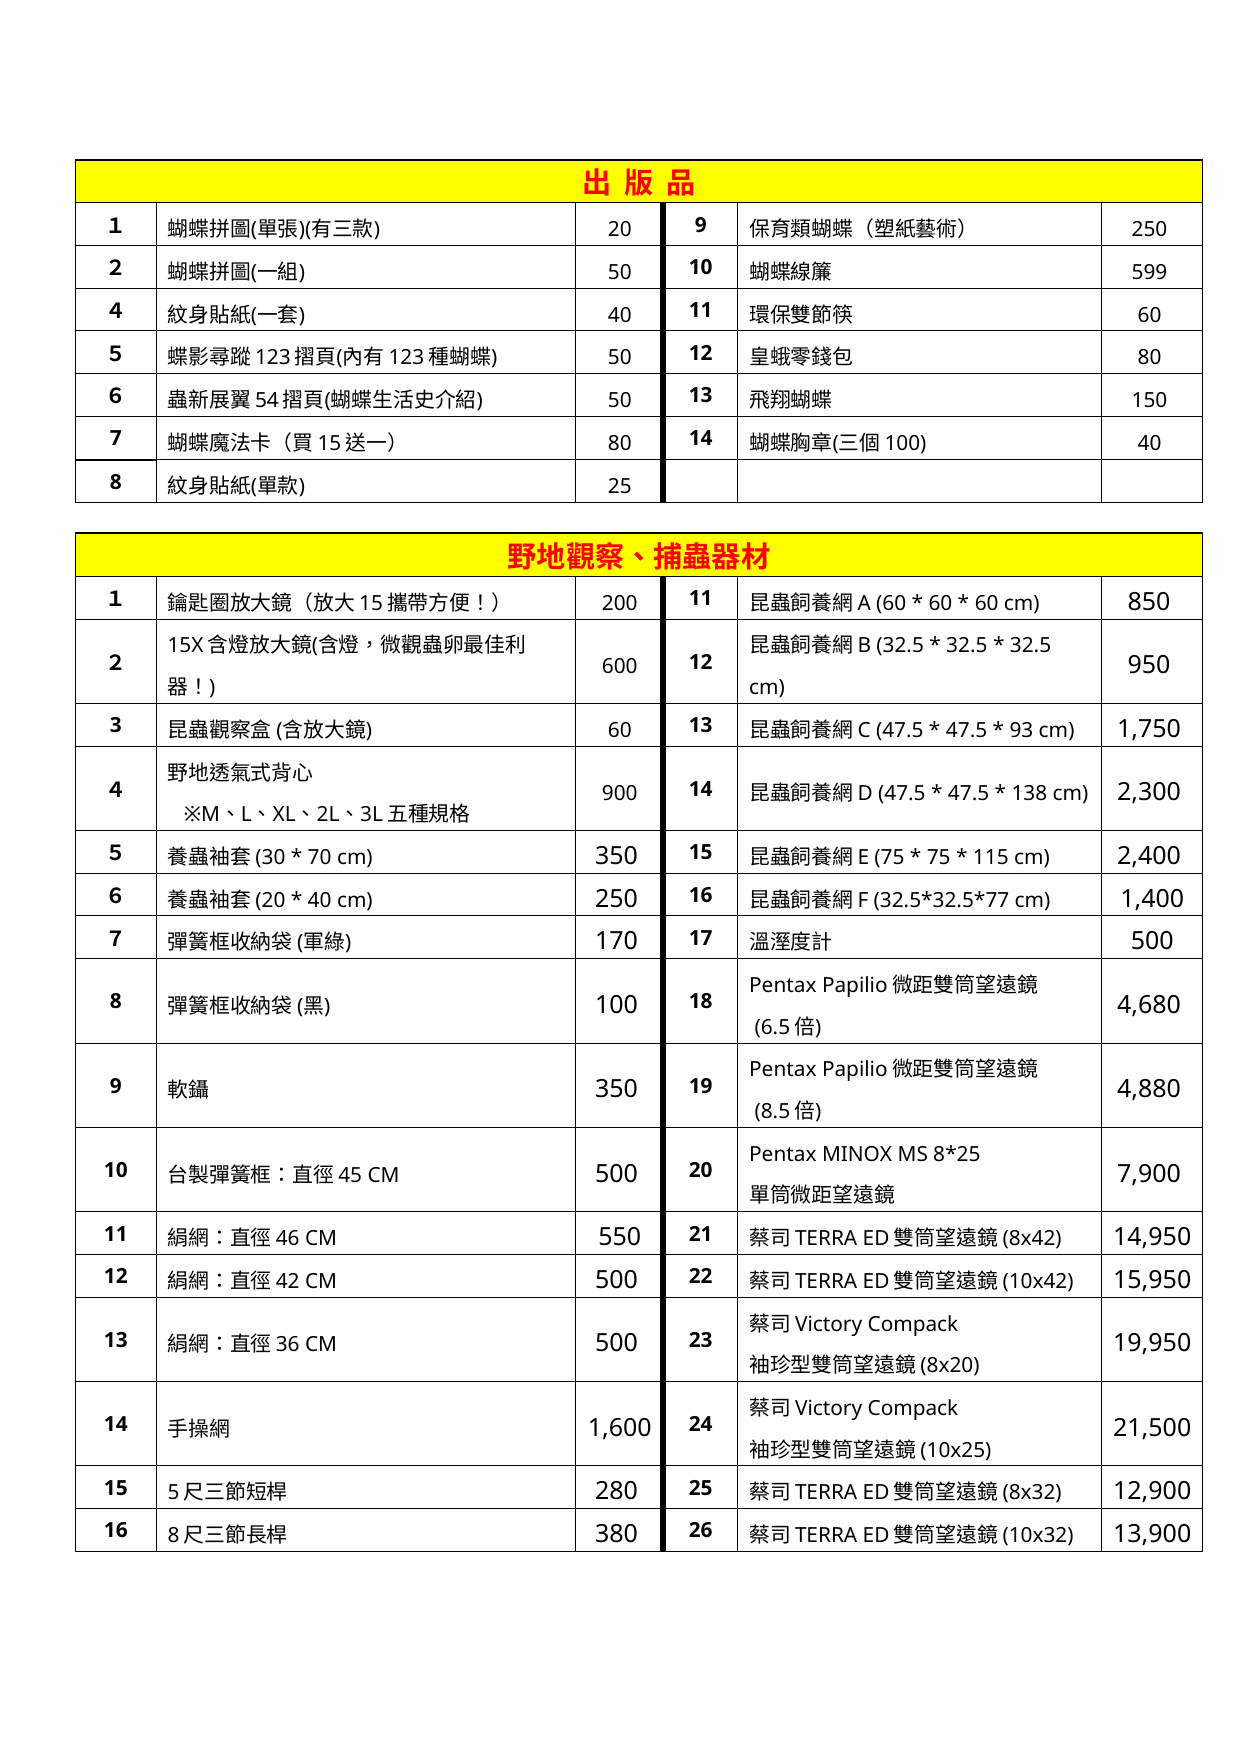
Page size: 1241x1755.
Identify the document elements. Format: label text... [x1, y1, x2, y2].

table_cell 14 [666, 417, 737, 458]
table_cell 14 [76, 1382, 156, 1465]
table_cell Pentax Papilio微距雙筒望遠鏡 (6.5倍) [738, 959, 1101, 1042]
table_cell 7 [76, 417, 156, 458]
table_cell 手操網 [157, 1382, 575, 1465]
table_cell ４ [76, 289, 156, 330]
table_cell 500 [576, 1128, 660, 1211]
table_cell 40 [1102, 417, 1202, 458]
table_cell 昆蟲飼養網B (32.5 * 32.5 * 32.5 cm) [738, 620, 1101, 703]
table_cell 17 [666, 916, 737, 958]
table_cell 飛翔蝴蝶 [738, 374, 1101, 416]
table_cell ７ [76, 916, 156, 958]
table_cell 200 [576, 577, 660, 618]
table_cell 台製彈簧框：直徑45 CM [157, 1128, 575, 1211]
table_cell 12 [76, 1255, 156, 1297]
table_cell 500 [1102, 916, 1202, 958]
table_cell 11 [76, 1212, 156, 1254]
table_cell ５ [76, 831, 156, 873]
table_cell Pentax Papilio微距雙筒望遠鏡 (8.5倍) [738, 1044, 1101, 1127]
table_cell 60 [1102, 289, 1202, 330]
table_cell 皇蛾零錢包 [738, 331, 1101, 373]
table_cell 紋身貼紙(一套) [157, 289, 575, 330]
table_cell 10 [76, 1128, 156, 1211]
table_cell 950 [1102, 620, 1202, 703]
table_cell 14 [666, 747, 737, 830]
table_cell 絹網：直徑42 CM [157, 1255, 575, 1297]
table_cell 15,950 [1102, 1255, 1202, 1297]
table_cell Pentax MINOX MS 8*25 單筒微距望遠鏡 [738, 1128, 1101, 1211]
table_cell 19 [666, 1044, 737, 1127]
table_cell 1,750 [1102, 704, 1202, 746]
table_cell 350 [576, 1044, 660, 1127]
table_header 出 版 品 [76, 161, 1202, 202]
table_cell 8尺三節長桿 [157, 1509, 575, 1551]
table_cell 22 [666, 1255, 737, 1297]
table_cell 12 [666, 331, 737, 373]
table_cell 蝴蝶拼圖(一組) [157, 246, 575, 288]
table_cell 850 [1102, 577, 1202, 618]
table_cell 昆蟲觀察盒 (含放大鏡) [157, 704, 575, 746]
table_cell 60 [576, 704, 660, 746]
table_cell [666, 460, 737, 502]
table_cell 50 [576, 246, 660, 288]
table_cell 昆蟲飼養網D (47.5 * 47.5 * 138 cm) [738, 747, 1101, 830]
table_cell 15 [666, 831, 737, 873]
table_cell 12 [666, 620, 737, 703]
table_cell 彈簧框收納袋 (軍綠) [157, 916, 575, 958]
table_cell ２ [76, 620, 156, 703]
table_cell 16 [76, 1509, 156, 1551]
table_cell 蝴蝶胸章(三個100) [738, 417, 1101, 458]
table_cell 軟鑷 [157, 1044, 575, 1127]
table_cell 550 [576, 1212, 660, 1254]
table_cell 蝴蝶線簾 [738, 246, 1101, 288]
table_cell 20 [666, 1128, 737, 1211]
table_cell 280 [576, 1466, 660, 1508]
table_cell 170 [576, 916, 660, 958]
table_cell 500 [576, 1255, 660, 1297]
table_cell 13 [666, 704, 737, 746]
table_cell 13 [666, 374, 737, 416]
table_cell 鑰匙圈放大鏡（放大15攜帶方便！） [157, 577, 575, 618]
table_cell 599 [1102, 246, 1202, 288]
table_cell 13,900 [1102, 1509, 1202, 1551]
table_cell 1,600 [576, 1382, 660, 1465]
table_cell 蟲新展翼54摺頁(蝴蝶生活史介紹) [157, 374, 575, 416]
table_cell 21,500 [1102, 1382, 1202, 1465]
table_cell 50 [576, 331, 660, 373]
table_cell 25 [666, 1466, 737, 1508]
table_cell 250 [1102, 203, 1202, 245]
table_cell 蔡司Victory Compack 袖珍型雙筒望遠鏡 (10x25) [738, 1382, 1101, 1465]
table_cell 380 [576, 1509, 660, 1551]
table_cell 昆蟲飼養網A (60 * 60 * 60 cm) [738, 577, 1101, 618]
table_cell 蔡司TERRA ED雙筒望遠鏡 (10x32) [738, 1509, 1101, 1551]
table_cell 80 [576, 417, 660, 458]
table_cell 4,880 [1102, 1044, 1202, 1127]
table_cell 蝴蝶魔法卡（買15送一） [157, 417, 575, 458]
table_cell 昆蟲飼養網E (75 * 75 * 115 cm) [738, 831, 1101, 873]
table_cell 19,950 [1102, 1298, 1202, 1381]
table_cell 50 [576, 374, 660, 416]
table_cell 24 [666, 1382, 737, 1465]
table_cell 蝶影尋蹤123摺頁(內有123種蝴蝶) [157, 331, 575, 373]
table_cell 11 [666, 289, 737, 330]
table_cell 環保雙節筷 [738, 289, 1101, 330]
table_cell 溫溼度計 [738, 916, 1101, 958]
table_cell 25 [576, 460, 660, 502]
table_cell 蔡司Victory Compack 袖珍型雙筒望遠鏡 (8x20) [738, 1298, 1101, 1381]
table_header 野地觀察、捕蟲器材 [76, 534, 1202, 576]
table_cell 23 [666, 1298, 737, 1381]
table_cell 600 [576, 620, 660, 703]
table_cell ６ [76, 874, 156, 915]
table_cell 26 [666, 1509, 737, 1551]
table_cell 20 [576, 203, 660, 245]
table_cell 蔡司TERRA ED雙筒望遠鏡 (8x32) [738, 1466, 1101, 1508]
table_cell 15X含燈放大鏡(含燈，微觀蟲卵最佳利器！) [157, 620, 575, 703]
table_cell 9 [666, 203, 737, 245]
table_cell 9 [76, 1044, 156, 1127]
table_cell ２ [76, 246, 156, 288]
table_cell 12,900 [1102, 1466, 1202, 1508]
table_cell ４ [76, 747, 156, 830]
table_cell １ [76, 203, 156, 245]
table_cell 8 [76, 461, 156, 502]
table_cell 150 [1102, 374, 1202, 416]
table_cell 15 [76, 1466, 156, 1508]
table_cell 昆蟲飼養網F (32.5*32.5*77 cm) [738, 874, 1101, 915]
table_cell ６ [76, 374, 156, 416]
table_cell １ [76, 577, 156, 618]
table_cell 100 [576, 959, 660, 1042]
table_cell 11 [666, 577, 737, 618]
table_cell 80 [1102, 331, 1202, 373]
table_cell [1102, 460, 1202, 502]
table_cell 13 [76, 1298, 156, 1381]
table_cell 5尺三節短桿 [157, 1466, 575, 1508]
table_cell 紋身貼紙(單款) [157, 460, 575, 502]
table_cell 250 [576, 874, 660, 915]
table_cell 彈簧框收納袋 (黑) [157, 959, 575, 1042]
table_cell 野地透氣式背心 ※M、L、XL、2L、3L五種規格 [157, 747, 575, 830]
table_cell 蔡司TERRA ED雙筒望遠鏡 (8x42) [738, 1212, 1101, 1254]
table_cell 4,680 [1102, 959, 1202, 1042]
table_cell 絹網：直徑46 CM [157, 1212, 575, 1254]
table_cell 2,400 [1102, 831, 1202, 873]
table_cell 保育類蝴蝶（塑紙藝術） [738, 203, 1101, 245]
table_cell 14,950 [1102, 1212, 1202, 1254]
table_cell 昆蟲飼養網C (47.5 * 47.5 * 93 cm) [738, 704, 1101, 746]
table_cell 蝴蝶拼圖(單張)(有三款) [157, 203, 575, 245]
table_cell 18 [666, 959, 737, 1042]
table_cell 350 [576, 831, 660, 873]
table_cell ５ [76, 331, 156, 373]
table_cell 500 [576, 1298, 660, 1381]
table_cell 7,900 [1102, 1128, 1202, 1211]
table_cell 養蟲袖套 (30 * 70 cm) [157, 831, 575, 873]
table_cell [738, 460, 1101, 502]
table_cell 40 [576, 289, 660, 330]
table_cell 3 [76, 704, 156, 746]
table_cell 8 [76, 959, 156, 1042]
table_cell 養蟲袖套 (20 * 40 cm) [157, 874, 575, 915]
table_cell 1,400 [1102, 874, 1202, 915]
table_cell 絹網：直徑36 CM [157, 1298, 575, 1381]
table_cell 10 [666, 246, 737, 288]
table_cell 900 [576, 747, 660, 830]
table_cell 2,300 [1102, 747, 1202, 830]
table_cell 16 [666, 874, 737, 915]
table_cell 蔡司TERRA ED雙筒望遠鏡 (10x42) [738, 1255, 1101, 1297]
table_cell 21 [666, 1212, 737, 1254]
